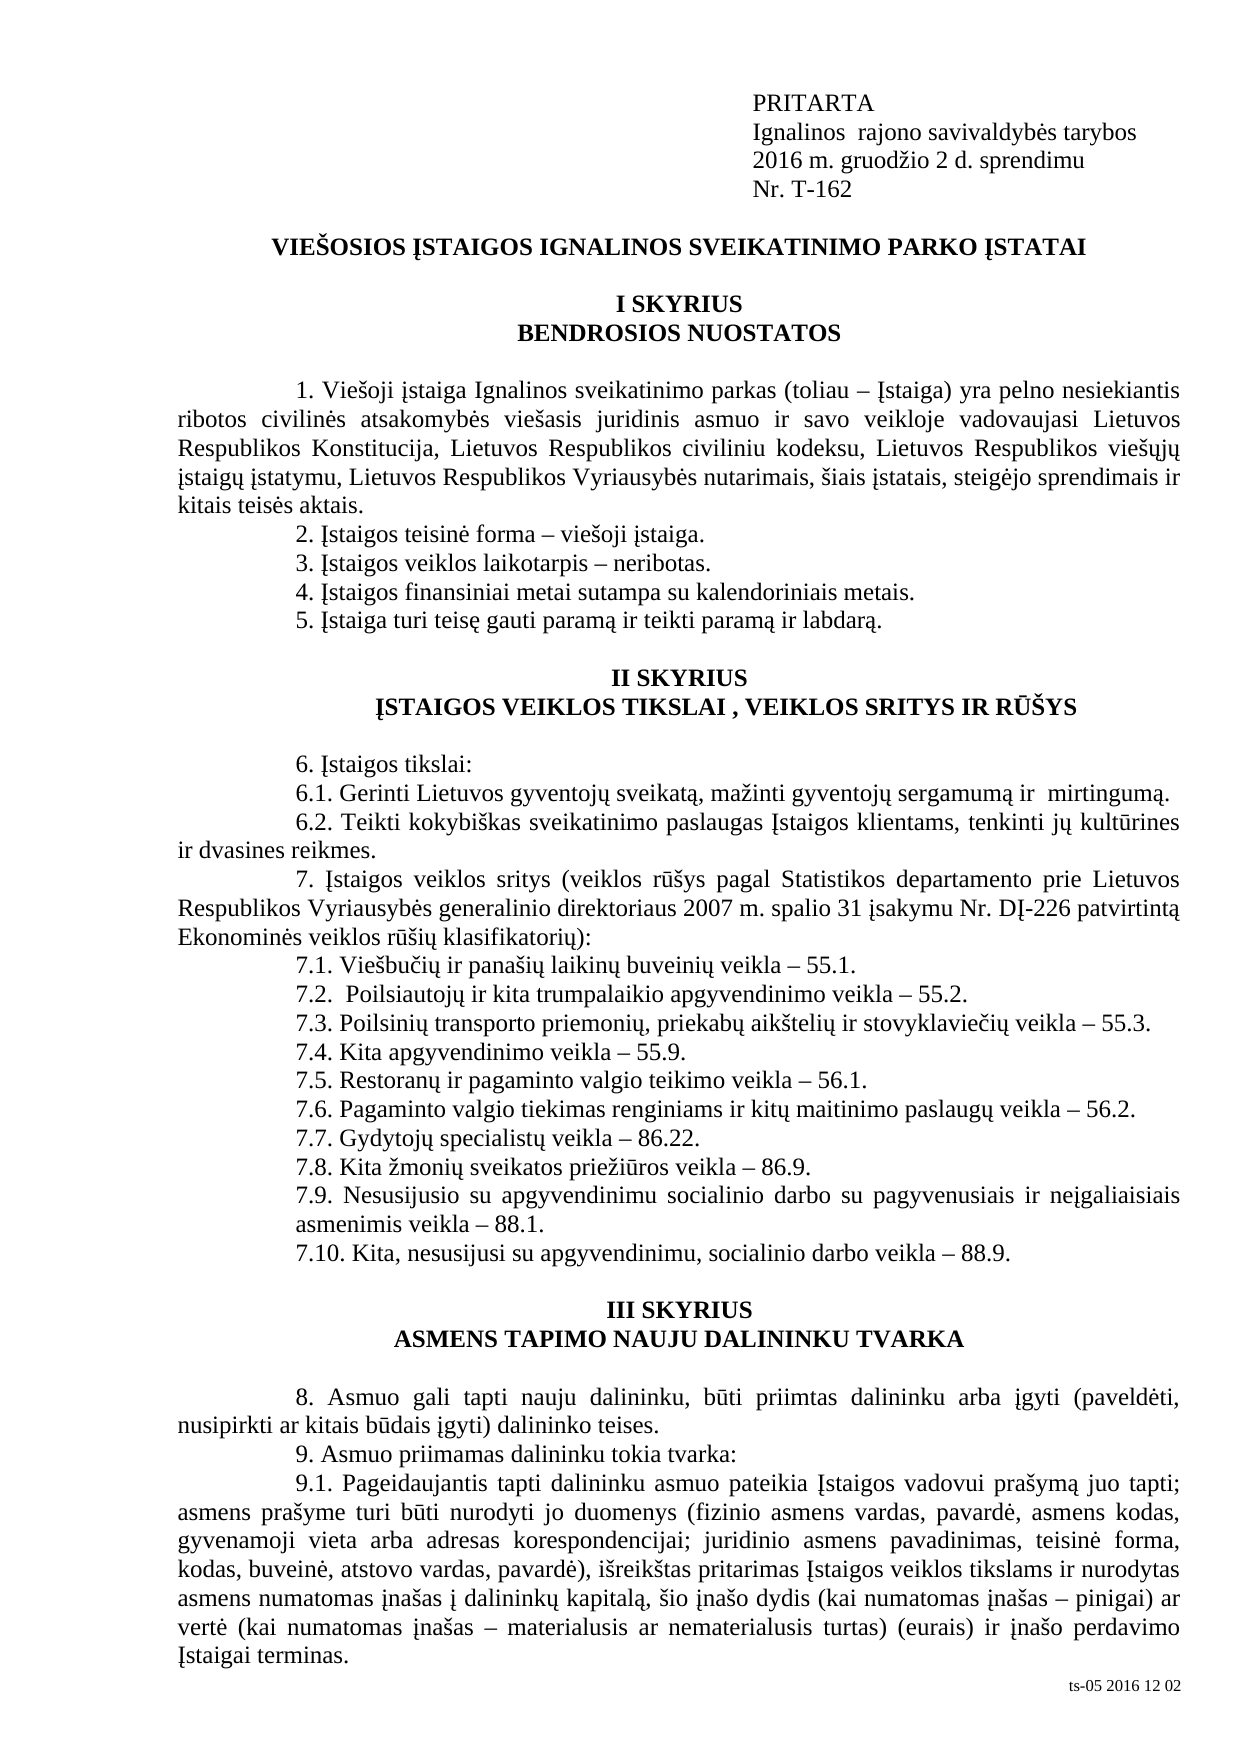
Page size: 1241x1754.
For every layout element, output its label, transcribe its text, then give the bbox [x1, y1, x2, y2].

text III SKYRIUS [177, 1295, 1181, 1324]
text Nr. T-162 [177, 174, 1181, 203]
text 9.1. Pageidaujantis tapti dalininku asmuo pateikia Įstaigos vadovui prašymą juo tapti; asmens prašyme turi būti nurodyti jo duomenys (fizinio asmens vardas, pavardė, asmens kodas, gyvenamoji vieta arba adresas korespondencijai; juridinio asmens pavadinimas, teisinė forma, kodas, buveinė, atstovo vardas, pavardė), išreikštas pritarimas Įstaigos veiklos tikslams ir nurodytas asmens numatomas įnašas į dalininkų kapitalą, šio įnašo dydis (kai numatomas įnašas – pinigai) ar vertė (kai numatomas įnašas – materialusis ar nematerialusis turtas) (eurais) ir įnašo perdavimo Įstaigai terminas. [177, 1468, 1181, 1669]
text 8. Asmuo gali tapti nauju dalininku, būti priimtas dalininku arba įgyti (paveldėti, nusipirkti ar kitais būdais įgyti) dalininko teises. [177, 1382, 1181, 1439]
text 7. Įstaigos veiklos sritys (veiklos rūšys pagal Statistikos departamento prie Lietuvos Respublikos Vyriausybės generalinio direktoriaus 2007 m. spalio 31 įsakymu Nr. DĮ-226 patvirtintą Ekonominės veiklos rūšių klasifikatorių): [177, 864, 1181, 950]
text 2. Įstaigos teisinė forma – viešoji įstaiga. [295, 519, 1181, 548]
text 6. Įstaigos tikslai: [177, 749, 1181, 778]
text 6.1. Gerinti Lietuvos gyventojų sveikatą, mažinti gyventojų sergamumą ir mirtingumą. [177, 778, 1181, 807]
text ĮSTAIGOS VEIKLOS TIKSLAI , VEIKLOS SRITYS IR RŪŠYS [177, 692, 1181, 720]
text Ignalinos rajono savivaldybės tarybos [177, 117, 1181, 145]
text PRITARTA [177, 88, 1181, 117]
text 2016 m. gruodžio 2 d. sprendimu [177, 145, 1181, 174]
text 7.2. Poilsiautojų ir kita trumpalaikio apgyvendinimo veikla – 55.2. [295, 979, 1181, 1008]
text 9. Asmuo priimamas dalininku tokia tvarka: [177, 1439, 1181, 1468]
text 4. Įstaigos finansiniai metai sutampa su kalendoriniais metais. [295, 577, 1181, 605]
text 5. Įstaiga turi teisę gauti paramą ir teikti paramą ir labdarą. [177, 605, 1181, 634]
text 7.9. Nesusijusio su apgyvendinimu socialinio darbo su pagyvenusiais ir neįgaliaisiais asmenimis veikla – 88.1. [295, 1180, 1181, 1238]
text BENDROSIOS NUOSTATOS [177, 318, 1181, 347]
text 7.10. Kita, nesusijusi su apgyvendinimu, socialinio darbo veikla – 88.9. [295, 1238, 1181, 1267]
text 7.5. Restoranų ir pagaminto valgio teikimo veikla – 56.1. [295, 1065, 1181, 1094]
text II SKYRIUS [177, 663, 1181, 692]
text 7.4. Kita apgyvendinimo veikla – 55.9. [295, 1037, 1181, 1065]
text 6.2. Teikti kokybiškas sveikatinimo paslaugas Įstaigos klientams, tenkinti jų kultūrines ir dvasines reikmes. [177, 807, 1181, 864]
text 7.1. Viešbučių ir panašių laikinų buveinių veikla – 55.1. [295, 950, 1181, 979]
text VIEŠOSIOS ĮSTAIGOS IGNALINOS SVEIKATINIMO PARKO ĮSTATAI [177, 232, 1181, 260]
text 3. Įstaigos veiklos laikotarpis – neribotas. [295, 548, 1181, 577]
text 7.7. Gydytojų specialistų veikla – 86.22. [295, 1123, 1181, 1152]
text 7.6. Pagaminto valgio tiekimas renginiams ir kitų maitinimo paslaugų veikla – 56.2. [295, 1094, 1181, 1123]
text 7.3. Poilsinių transporto priemonių, priekabų aikštelių ir stovyklaviečių veikla – 55.3. [295, 1008, 1181, 1037]
text 1. Viešoji įstaiga Ignalinos sveikatinimo parkas (toliau – Įstaiga) yra pelno nesiekiantis ribotos civilinės atsakomybės viešasis juridinis asmuo ir savo veikloje vadovaujasi Lietuvos Respublikos Konstitucija, Lietuvos Respublikos civiliniu kodeksu, Lietuvos Respublikos viešųjų įstaigų įstatymu, Lietuvos Respublikos Vyriausybės nutarimais, šiais įstatais, steigėjo sprendimais ir kitais teisės aktais. [177, 375, 1181, 519]
text I SKYRIUS [177, 289, 1181, 318]
text 7.8. Kita žmonių sveikatos priežiūros veikla – 86.9. [295, 1152, 1181, 1180]
text ASMENS TAPIMO NAUJU DALININKU TVARKA [177, 1324, 1181, 1353]
